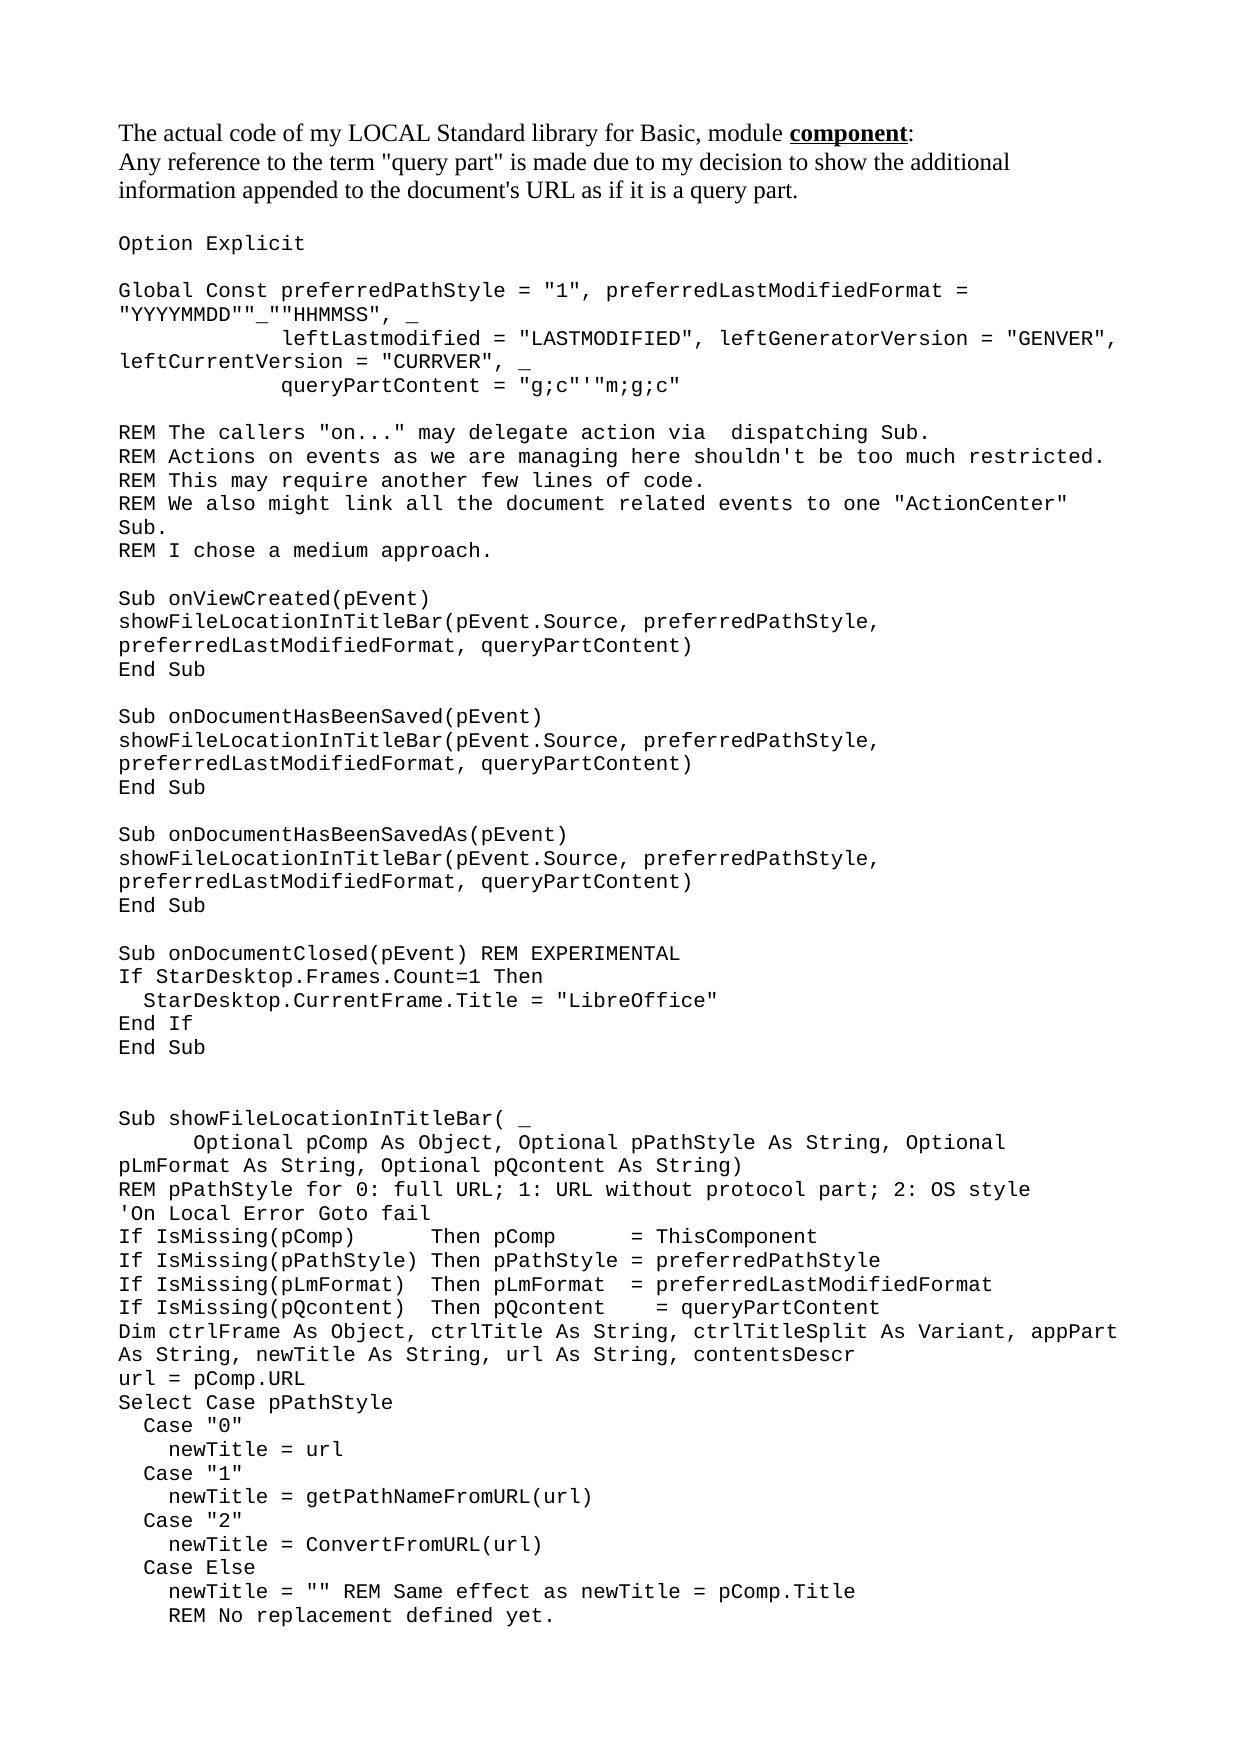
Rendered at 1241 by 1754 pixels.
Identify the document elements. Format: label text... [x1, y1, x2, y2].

text If IsMissing(pLmFormat) Then pLmFormat = preferredLastModifiedFormat [118, 1273, 1122, 1297]
text End If [118, 1013, 1122, 1037]
text leftLastmodified = "LASTMODIFIED", leftGeneratorVersion = "GENVER", leftCurrentVersion = "CURRVER", _ [118, 328, 1122, 375]
text If StarDesktop.Frames.Count=1 Then [118, 966, 1122, 990]
text Sub onDocumentHasBeenSavedAs(pEvent) [118, 824, 1122, 848]
text REM This may require another few lines of code. [118, 469, 1122, 493]
text Any reference to the term "query part" is made due to my decision to show the additional information appended to the document's URL as if it is a query part. [118, 147, 1122, 204]
text End Sub [118, 1037, 1122, 1061]
text newTitle = url [118, 1439, 1122, 1463]
text End Sub [118, 777, 1122, 801]
text showFileLocationInTitleBar(pEvent.Source, preferredPathStyle, preferredLastModifiedFormat, queryPartContent) [118, 730, 1122, 777]
text StarDesktop.CurrentFrame.Title = "LibreOffice" [118, 990, 1122, 1013]
text Option Explicit [118, 233, 1122, 257]
text The actual code of my LOCAL Standard library for Basic, module component: [118, 118, 1122, 147]
text Optional pComp As Object, Optional pPathStyle As String, Optional pLmFormat As String, Optional pQcontent As String) [118, 1132, 1122, 1179]
text Select Case pPathStyle [118, 1392, 1122, 1415]
text Case "0" [118, 1415, 1122, 1439]
text Sub onDocumentClosed(pEvent) REM EXPERIMENTAL [118, 942, 1122, 966]
text REM The callers "on..." may delegate action via dispatching Sub. [118, 422, 1122, 446]
text Global Const preferredPathStyle = "1", preferredLastModifiedFormat = "YYYYMMDD""_""HHMMSS", _ [118, 280, 1122, 328]
text REM We also might link all the document related events to one "ActionCenter" Sub. [118, 493, 1122, 541]
text newTitle = "" REM Same effect as newTitle = pComp.Title [118, 1581, 1122, 1604]
text If IsMissing(pQcontent) Then pQcontent = queryPartContent [118, 1297, 1122, 1321]
text If IsMissing(pPathStyle) Then pPathStyle = preferredPathStyle [118, 1250, 1122, 1273]
text Case "1" [118, 1463, 1122, 1486]
text REM pPathStyle for 0: full URL; 1: URL without protocol part; 2: OS style [118, 1179, 1122, 1203]
text newTitle = getPathNameFromURL(url) [118, 1486, 1122, 1510]
text End Sub [118, 895, 1122, 919]
text Dim ctrlFrame As Object, ctrlTitle As String, ctrlTitleSplit As Variant, appPart As String, newTitle As String, url As String, contentsDescr [118, 1321, 1122, 1368]
text Case "2" [118, 1510, 1122, 1534]
text REM No replacement defined yet. [118, 1604, 1122, 1628]
text newTitle = ConvertFromURL(url) [118, 1534, 1122, 1557]
text Case Else [118, 1557, 1122, 1581]
text Sub showFileLocationInTitleBar( _ [118, 1108, 1122, 1132]
text Sub onViewCreated(pEvent) [118, 588, 1122, 611]
text queryPartContent = "g;c"'"m;g;c" [118, 375, 1122, 399]
text End Sub [118, 659, 1122, 682]
text REM Actions on events as we are managing here shouldn't be too much restricted. [118, 446, 1122, 469]
text REM I chose a medium approach. [118, 541, 1122, 564]
text showFileLocationInTitleBar(pEvent.Source, preferredPathStyle, preferredLastModifiedFormat, queryPartContent) [118, 611, 1122, 659]
text url = pComp.URL [118, 1368, 1122, 1392]
text Sub onDocumentHasBeenSaved(pEvent) [118, 706, 1122, 730]
text 'On Local Error Goto fail [118, 1203, 1122, 1226]
text If IsMissing(pComp) Then pComp = ThisComponent [118, 1226, 1122, 1250]
text showFileLocationInTitleBar(pEvent.Source, preferredPathStyle, preferredLastModifiedFormat, queryPartContent) [118, 848, 1122, 895]
